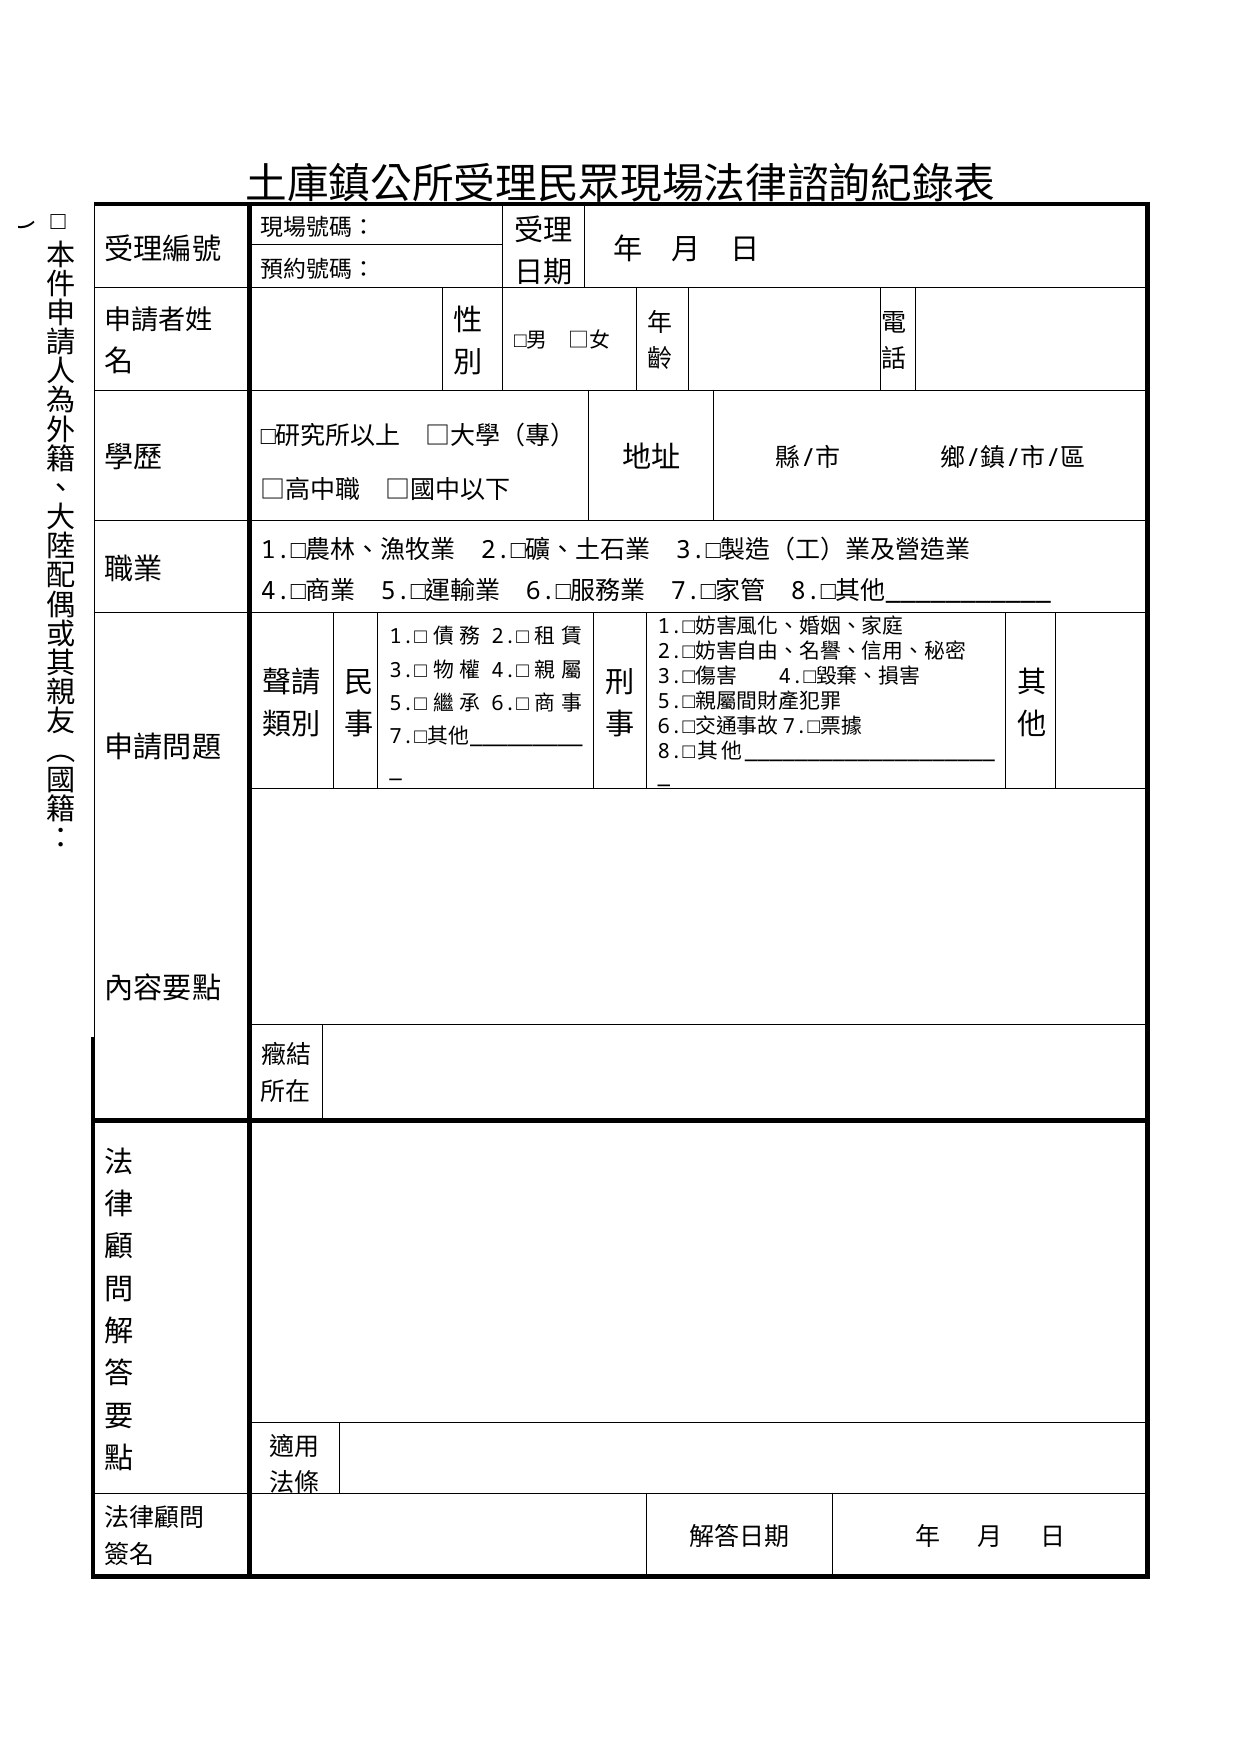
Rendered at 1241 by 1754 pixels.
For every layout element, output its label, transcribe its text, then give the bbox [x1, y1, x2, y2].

text [7, 193, 94, 1037]
table_cell 癥結 所在 [252, 1025, 322, 1118]
table_cell 申請者姓名 [95, 288, 247, 389]
table_cell 1.□農林、漁牧業 2.□礦、土石業 3.□製造（工）業及營造業 4.□商業 5.□運輸業 6.□服務業 7.□家管 8.□其他___________ [252, 521, 1145, 612]
table_cell [689, 288, 880, 389]
table_cell [252, 288, 442, 389]
table_cell 申請問題 內容要點 [95, 613, 247, 1118]
table_header 現場號碼： [252, 206, 502, 244]
table_cell [252, 1123, 1145, 1422]
table_cell 1.□妨害風化、婚姻、家庭 2.□妨害自由、名譽、信用、秘密 3.□傷害 4.□毀棄、損害 5.□親屬間財產犯罪 6.□交通事故7.□票據 8.□其他_____________________ [647, 613, 1005, 788]
table_cell [1056, 613, 1145, 788]
table_cell □男 □女 [503, 288, 636, 389]
table_cell 預約號碼： [252, 245, 502, 287]
table_cell [252, 789, 1145, 1024]
table_cell [252, 1494, 646, 1574]
table_cell 民事 [334, 613, 377, 788]
table_cell 年 月 日 [833, 1494, 1145, 1574]
table_cell 縣/市 鄉/鎮/市/區 [714, 391, 1145, 520]
table_cell 適用法條 [252, 1423, 339, 1493]
table_cell [340, 1423, 1145, 1493]
table_cell 地址 [589, 391, 713, 520]
table_cell 1.□債務2.□租賃3.□物權4.□親屬5.□繼承6.□商事7.□其他__________ [378, 613, 593, 788]
table_cell 學歷 [95, 391, 247, 520]
table_cell 職業 [95, 521, 247, 612]
text □本件申請人為外籍、大陸配偶或其親友（國籍： ） [18, 205, 82, 1025]
table_cell 法律顧問 簽名 [95, 1494, 247, 1574]
table_cell [916, 288, 1145, 389]
table_header 受理日期 [503, 206, 584, 287]
table_cell 其他 [1006, 613, 1055, 788]
text 土庫鎮公所受理民眾現場法律諮詢紀錄表 [118, 139, 1122, 202]
table_cell 聲請類別 [252, 613, 333, 788]
table_header 受理編號 [95, 206, 247, 287]
table_cell 法 律 顧 問 解 答 要 點 [95, 1123, 247, 1493]
table_header 年 月 日 [585, 206, 1145, 287]
table_cell □研究所以上 □大學（專） □高中職 □國中以下 [252, 391, 588, 520]
table_cell 電話 [881, 288, 915, 389]
table_cell 年齡 [637, 288, 688, 389]
table_cell 性別 [443, 288, 502, 389]
table_cell 刑事 [594, 613, 646, 788]
table_cell 解答日期 [647, 1494, 832, 1574]
table_cell [323, 1025, 1145, 1118]
